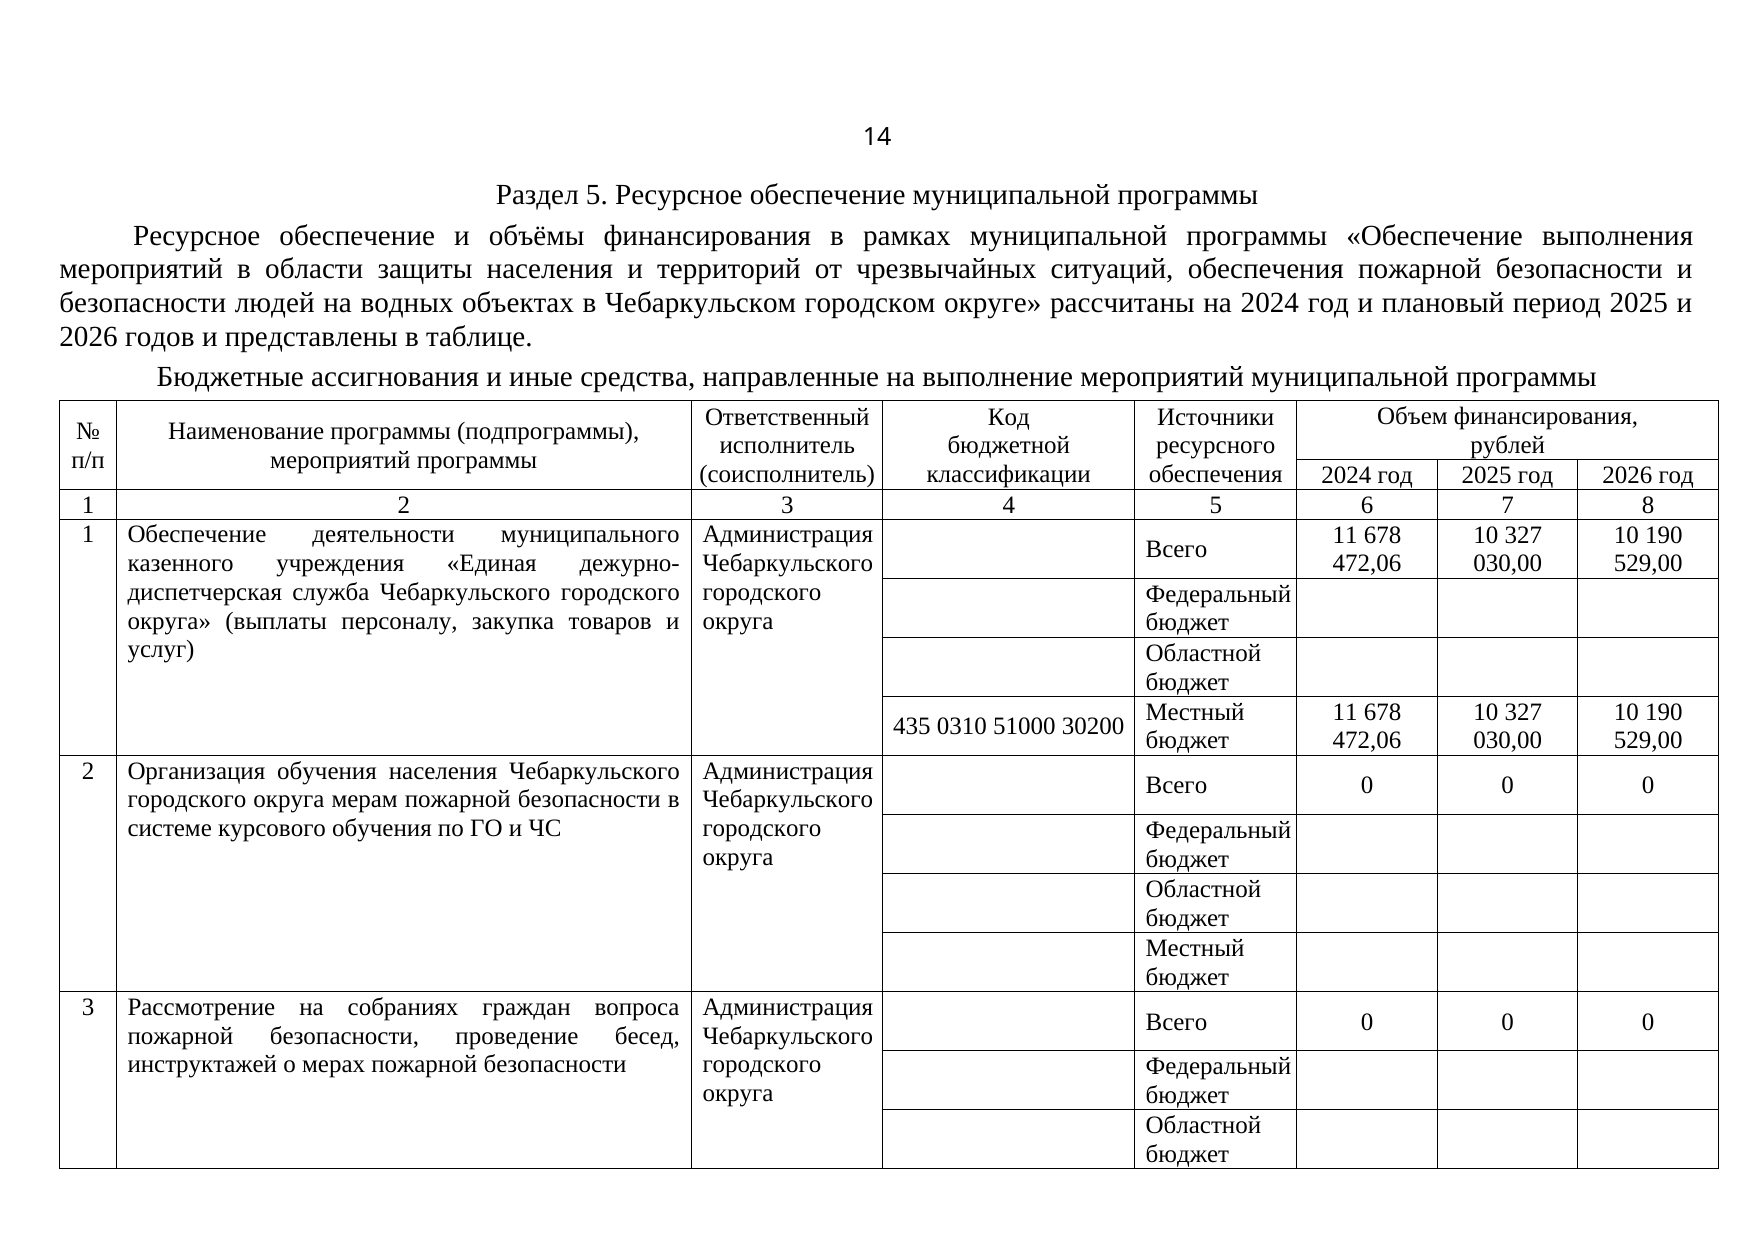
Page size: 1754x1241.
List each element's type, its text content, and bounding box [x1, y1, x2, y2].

table_cell [883, 815, 1134, 873]
table_cell [1438, 874, 1577, 932]
table_cell Областной бюджет [1135, 874, 1296, 932]
table_cell Организация обучения населения Чебаркульского городского округа мерам пожарной безопасности в системе курсового обучения по ГО и ЧС [117, 756, 691, 991]
table_cell Администрация Чебаркульского городского округа [692, 520, 882, 755]
table_cell 1 [60, 520, 116, 755]
table_cell 2 [117, 490, 691, 518]
table_header Код бюджетной классификации [883, 401, 1134, 489]
table_cell [1578, 1110, 1718, 1168]
table_cell 3 [692, 490, 882, 518]
table_cell [883, 992, 1134, 1050]
text Ресурсное обеспечение и объёмы финансирования в рамках муниципальной программы «Обеспечение выполнения мероприятий в области защиты населения и территорий от чрезвычайных ситуаций, обеспечения пожарной безопасности и безопасности людей на водных объектах в Чебаркульском городском округе» рассчитаны на 2024 год и плановый период 2025 и 2026 годов и представлены в таблице. [59, 218, 1695, 352]
table_cell 8 [1578, 490, 1718, 518]
table_cell [1297, 1110, 1437, 1168]
table_cell 11 678 472,06 [1297, 520, 1437, 577]
table_cell Рассмотрение на собраниях граждан вопроса пожарной безопасности, проведение бесед, инструктажей о мерах пожарной безопасности [117, 992, 691, 1168]
table_cell [1297, 1051, 1437, 1109]
text Раздел 5. Ресурсное обеспечение муниципальной программы [59, 177, 1695, 211]
table_cell 2026 год [1578, 460, 1718, 489]
table_cell [1578, 1051, 1718, 1109]
table_cell 2 [60, 756, 116, 991]
table_cell Обеспечение деятельности муниципального казенного учреждения «Единая дежурно-диспетчерская служба Чебаркульского городского округа» (выплаты персоналу, закупка товаров и услуг) [117, 520, 691, 755]
table_cell [1578, 815, 1718, 873]
table_cell [883, 579, 1134, 637]
table_cell [1297, 933, 1437, 991]
table_cell [1438, 815, 1577, 873]
table_cell 0 [1438, 756, 1577, 814]
table_cell 7 [1438, 490, 1577, 518]
table_cell [1297, 638, 1437, 696]
table_cell [1438, 933, 1577, 991]
table_header Наименование программы (подпрограммы), мероприятий программы [117, 401, 691, 489]
table_cell [1438, 1110, 1577, 1168]
table_cell 10 327 030,00 [1438, 520, 1577, 577]
table_cell [1578, 874, 1718, 932]
table_cell 1 [60, 490, 116, 518]
table_cell [883, 756, 1134, 814]
table_cell [883, 1051, 1134, 1109]
table_cell Администрация Чебаркульского городского округа [692, 992, 882, 1168]
table_cell 435 0310 51000 30200 [883, 697, 1134, 755]
table_header Объем финансирования, рублей [1297, 401, 1718, 459]
table_header Ответственный исполнитель (соисполнитель) [692, 401, 882, 489]
table_cell [1578, 638, 1718, 696]
table_cell Всего [1135, 520, 1296, 577]
table_cell 2024 год [1297, 460, 1437, 489]
table_cell 2025 год [1438, 460, 1577, 489]
table_cell 10 190 529,00 [1578, 697, 1718, 755]
table_cell Федеральный бюджет [1135, 579, 1296, 637]
table_cell 0 [1578, 992, 1718, 1050]
table_cell [883, 933, 1134, 991]
table_cell Местный бюджет [1135, 933, 1296, 991]
table_cell [1578, 579, 1718, 637]
table_cell 10 327 030,00 [1438, 697, 1577, 755]
table_cell [1297, 579, 1437, 637]
table_cell 0 [1297, 756, 1437, 814]
table_cell [1578, 933, 1718, 991]
table_cell Федеральный бюджет [1135, 815, 1296, 873]
table_cell 10 190 529,00 [1578, 520, 1718, 577]
table_cell [883, 1110, 1134, 1168]
table_header № п/п [60, 401, 116, 489]
table_cell [883, 638, 1134, 696]
table_cell [1297, 874, 1437, 932]
table_cell Местный бюджет [1135, 697, 1296, 755]
table_cell [1438, 579, 1577, 637]
table_cell Областной бюджет [1135, 1110, 1296, 1168]
table_cell 0 [1578, 756, 1718, 814]
text Бюджетные ассигнования и иные средства, направленные на выполнение мероприятий муниципальной программы [59, 359, 1695, 393]
table_cell 5 [1135, 490, 1296, 518]
table_cell Всего [1135, 992, 1296, 1050]
table_cell [1438, 638, 1577, 696]
table_cell [883, 874, 1134, 932]
table_cell 0 [1438, 992, 1577, 1050]
table_header Источники ресурсного обеспечения [1135, 401, 1296, 489]
table_cell [883, 520, 1134, 577]
table_cell 4 [883, 490, 1134, 518]
table_cell 0 [1297, 992, 1437, 1050]
table_cell Федеральный бюджет [1135, 1051, 1296, 1109]
table_cell [1297, 815, 1437, 873]
table_cell 6 [1297, 490, 1437, 518]
table_cell 3 [60, 992, 116, 1168]
table_cell 11 678 472,06 [1297, 697, 1437, 755]
table_cell Всего [1135, 756, 1296, 814]
table_cell Администрация Чебаркульского городского округа [692, 756, 882, 991]
table_cell Областной бюджет [1135, 638, 1296, 696]
table_cell [1438, 1051, 1577, 1109]
